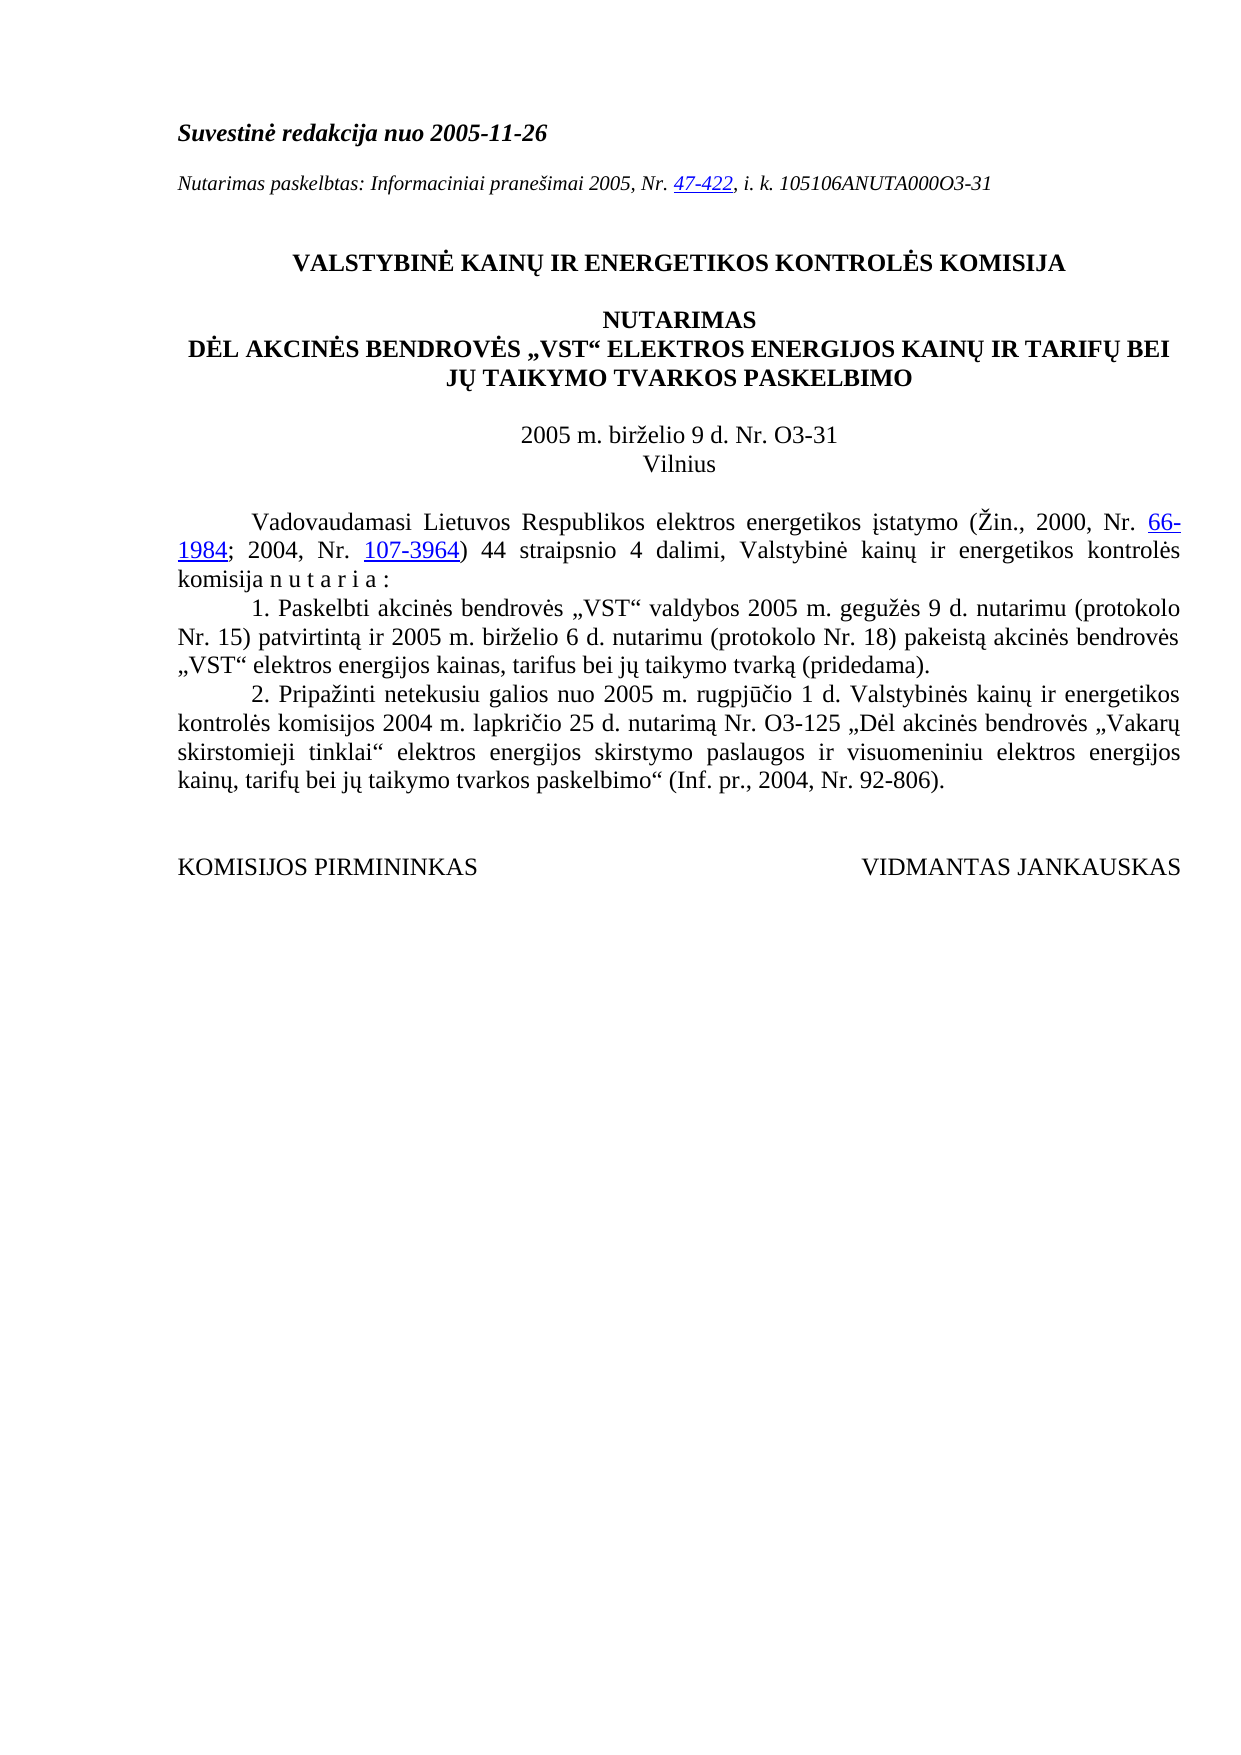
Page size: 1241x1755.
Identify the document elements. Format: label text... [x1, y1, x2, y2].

text VALSTYBINĖ KAINŲ IR ENERGETIKOS KONTROLĖS KOMISIJA [177, 248, 1181, 277]
text Vadovaudamasi Lietuvos Respublikos elektros energetikos įstatymo (Žin., 2000, Nr. 66-1984; 2004, Nr. 107-3964) 44 straipsnio 4 dalimi, Valstybinė kainų ir energetikos kontrolės komisija nutaria: [177, 507, 1181, 593]
text Suvestinė redakcija nuo 2005-11-26 [177, 118, 1181, 147]
text DĖL AKCINĖS BENDROVĖS „VST“ ELEKTROS ENERGIJOS KAINŲ IR TARIFŲ BEI JŲ TAIKYMO TVARKOS PASKELBIMO [177, 334, 1181, 392]
text Nutarimas paskelbtas: Informaciniai pranešimai 2005, Nr. 47-422, i. k. 105106ANUTA000O3-31 [177, 171, 1181, 195]
text Vilnius [177, 449, 1181, 478]
text NUTARIMAS [177, 305, 1181, 334]
text 1. Paskelbti akcinės bendrovės „VST“ valdybos 2005 m. gegužės 9 d. nutarimu (protokolo Nr. 15) patvirtintą ir 2005 m. birželio 6 d. nutarimu (protokolo Nr. 18) pakeistą akcinės bendrovės „VST“ elektros energijos kainas, tarifus bei jų taikymo tvarką (pridedama). [177, 593, 1181, 679]
text 2005 m. birželio 9 d. Nr. O3-31 [177, 420, 1181, 449]
text KOMISIJOS PIRMININKAS VIDMANTAS JANKAUSKAS [177, 852, 1181, 880]
text 2. Pripažinti netekusiu galios nuo 2005 m. rugpjūčio 1 d. Valstybinės kainų ir energetikos kontrolės komisijos 2004 m. lapkričio 25 d. nutarimą Nr. O3-125 „Dėl akcinės bendrovės „Vakarų skirstomieji tinklai“ elektros energijos skirstymo paslaugos ir visuomeniniu elektros energijos kainų, tarifų bei jų taikymo tvarkos paskelbimo“ (Inf. pr., 2004, Nr. 92-806). [177, 679, 1181, 794]
